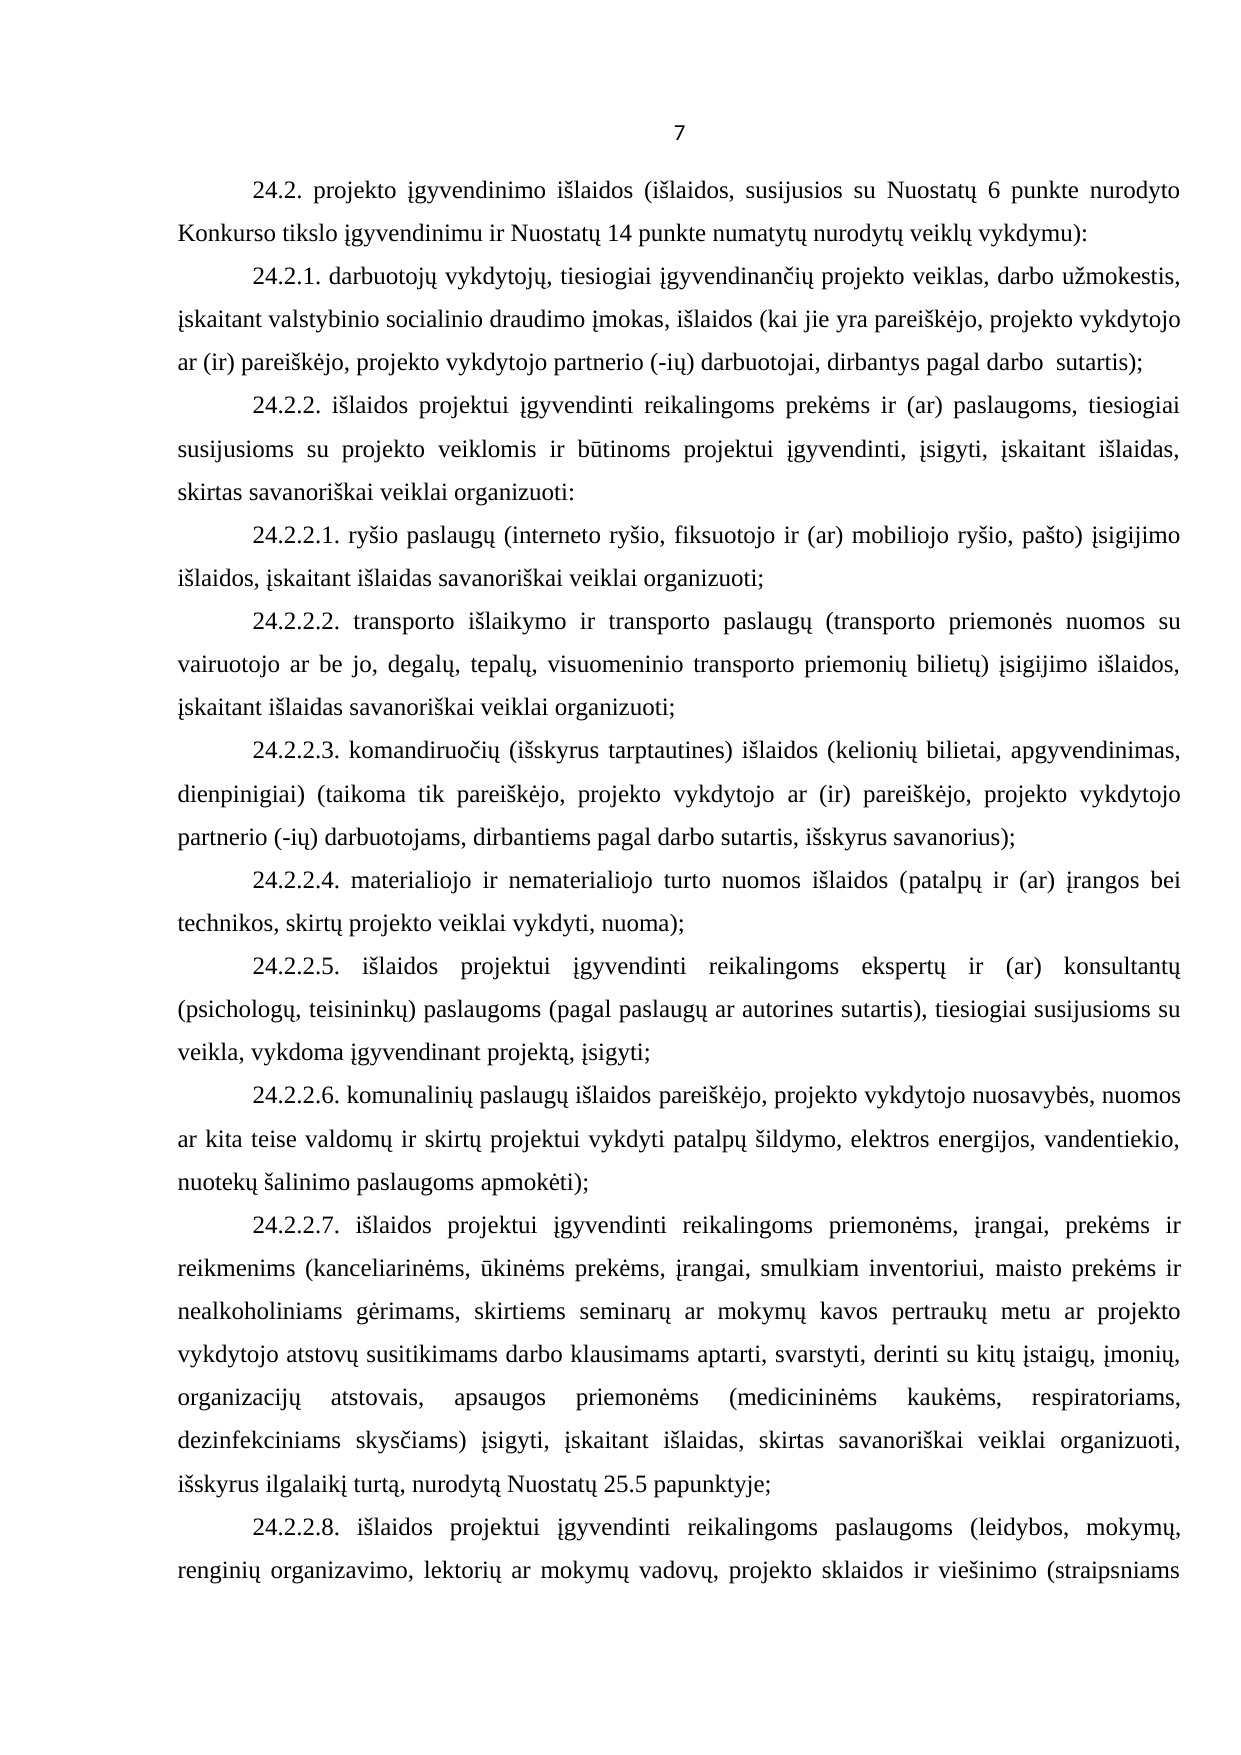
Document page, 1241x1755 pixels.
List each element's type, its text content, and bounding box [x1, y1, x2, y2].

text 24.2.2.7. išlaidos projektui įgyvendinti reikalingoms priemonėms, įrangai, prekėms ir reikmenims (kanceliarinėms, ūkinėms prekėms, įrangai, smulkiam inventoriui, maisto prekėms ir nealkoholiniams gėrimams, skirtiems seminarų ar mokymų kavos pertraukų metu ar projekto vykdytojo atstovų susitikimams darbo klausimams aptarti, svarstyti, derinti su kitų įstaigų, įmonių, organizacijų atstovais, apsaugos priemonėms (medicininėms kaukėms, respiratoriams, dezinfekciniams skysčiams) įsigyti, įskaitant išlaidas, skirtas savanoriškai veiklai organizuoti, išskyrus ilgalaikį turtą, nurodytą Nuostatų 25.5 papunktyje; [177, 1210, 1181, 1497]
text 24.2.1. darbuotojų vykdytojų, tiesiogiai įgyvendinančių projekto veiklas, darbo užmokestis, įskaitant valstybinio socialinio draudimo įmokas, išlaidos (kai jie yra pareiškėjo, projekto vykdytojo ar (ir) pareiškėjo, projekto vykdytojo partnerio (-ių) darbuotojai, dirbantys pagal darbo sutartis); [177, 261, 1181, 376]
text 24.2.2.4. materialiojo ir nematerialiojo turto nuomos išlaidos (patalpų ir (ar) įrangos bei technikos, skirtų projekto veiklai vykdyti, nuoma); [177, 865, 1181, 937]
text 24.2.2.8. išlaidos projektui įgyvendinti reikalingoms paslaugoms (leidybos, mokymų, renginių organizavimo, lektorių ar mokymų vadovų, projekto sklaidos ir viešinimo (straipsniams [177, 1512, 1181, 1584]
text 24.2.2.2. transporto išlaikymo ir transporto paslaugų (transporto priemonės nuomos su vairuotojo ar be jo, degalų, tepalų, visuomeninio transporto priemonių bilietų) įsigijimo išlaidos, įskaitant išlaidas savanoriškai veiklai organizuoti; [177, 606, 1181, 721]
text 24.2. projekto įgyvendinimo išlaidos (išlaidos, susijusios su Nuostatų 6 punkte nurodyto Konkurso tikslo įgyvendinimu ir Nuostatų 14 punkte numatytų nurodytų veiklų vykdymu): [177, 175, 1181, 247]
text 24.2.2.5. išlaidos projektui įgyvendinti reikalingoms ekspertų ir (ar) konsultantų (psichologų, teisininkų) paslaugoms (pagal paslaugų ar autorines sutartis), tiesiogiai susijusioms su veikla, vykdoma įgyvendinant projektą, įsigyti; [177, 951, 1181, 1066]
text 24.2.2.6. komunalinių paslaugų išlaidos pareiškėjo, projekto vykdytojo nuosavybės, nuomos ar kita teise valdomų ir skirtų projektui vykdyti patalpų šildymo, elektros energijos, vandentiekio, nuotekų šalinimo paslaugoms apmokėti); [177, 1081, 1181, 1196]
text 24.2.2.1. ryšio paslaugų (interneto ryšio, fiksuotojo ir (ar) mobiliojo ryšio, pašto) įsigijimo išlaidos, įskaitant išlaidas savanoriškai veiklai organizuoti; [177, 520, 1181, 592]
text 24.2.2.3. komandiruočių (išskyrus tarptautines) išlaidos (kelionių bilietai, apgyvendinimas, dienpinigiai) (taikoma tik pareiškėjo, projekto vykdytojo ar (ir) pareiškėjo, projekto vykdytojo partnerio (-ių) darbuotojams, dirbantiems pagal darbo sutartis, išskyrus savanorius); [177, 736, 1181, 851]
text 24.2.2. išlaidos projektui įgyvendinti reikalingoms prekėms ir (ar) paslaugoms, tiesiogiai susijusioms su projekto veiklomis ir būtinoms projektui įgyvendinti, įsigyti, įskaitant išlaidas, skirtas savanoriškai veiklai organizuoti: [177, 391, 1181, 506]
